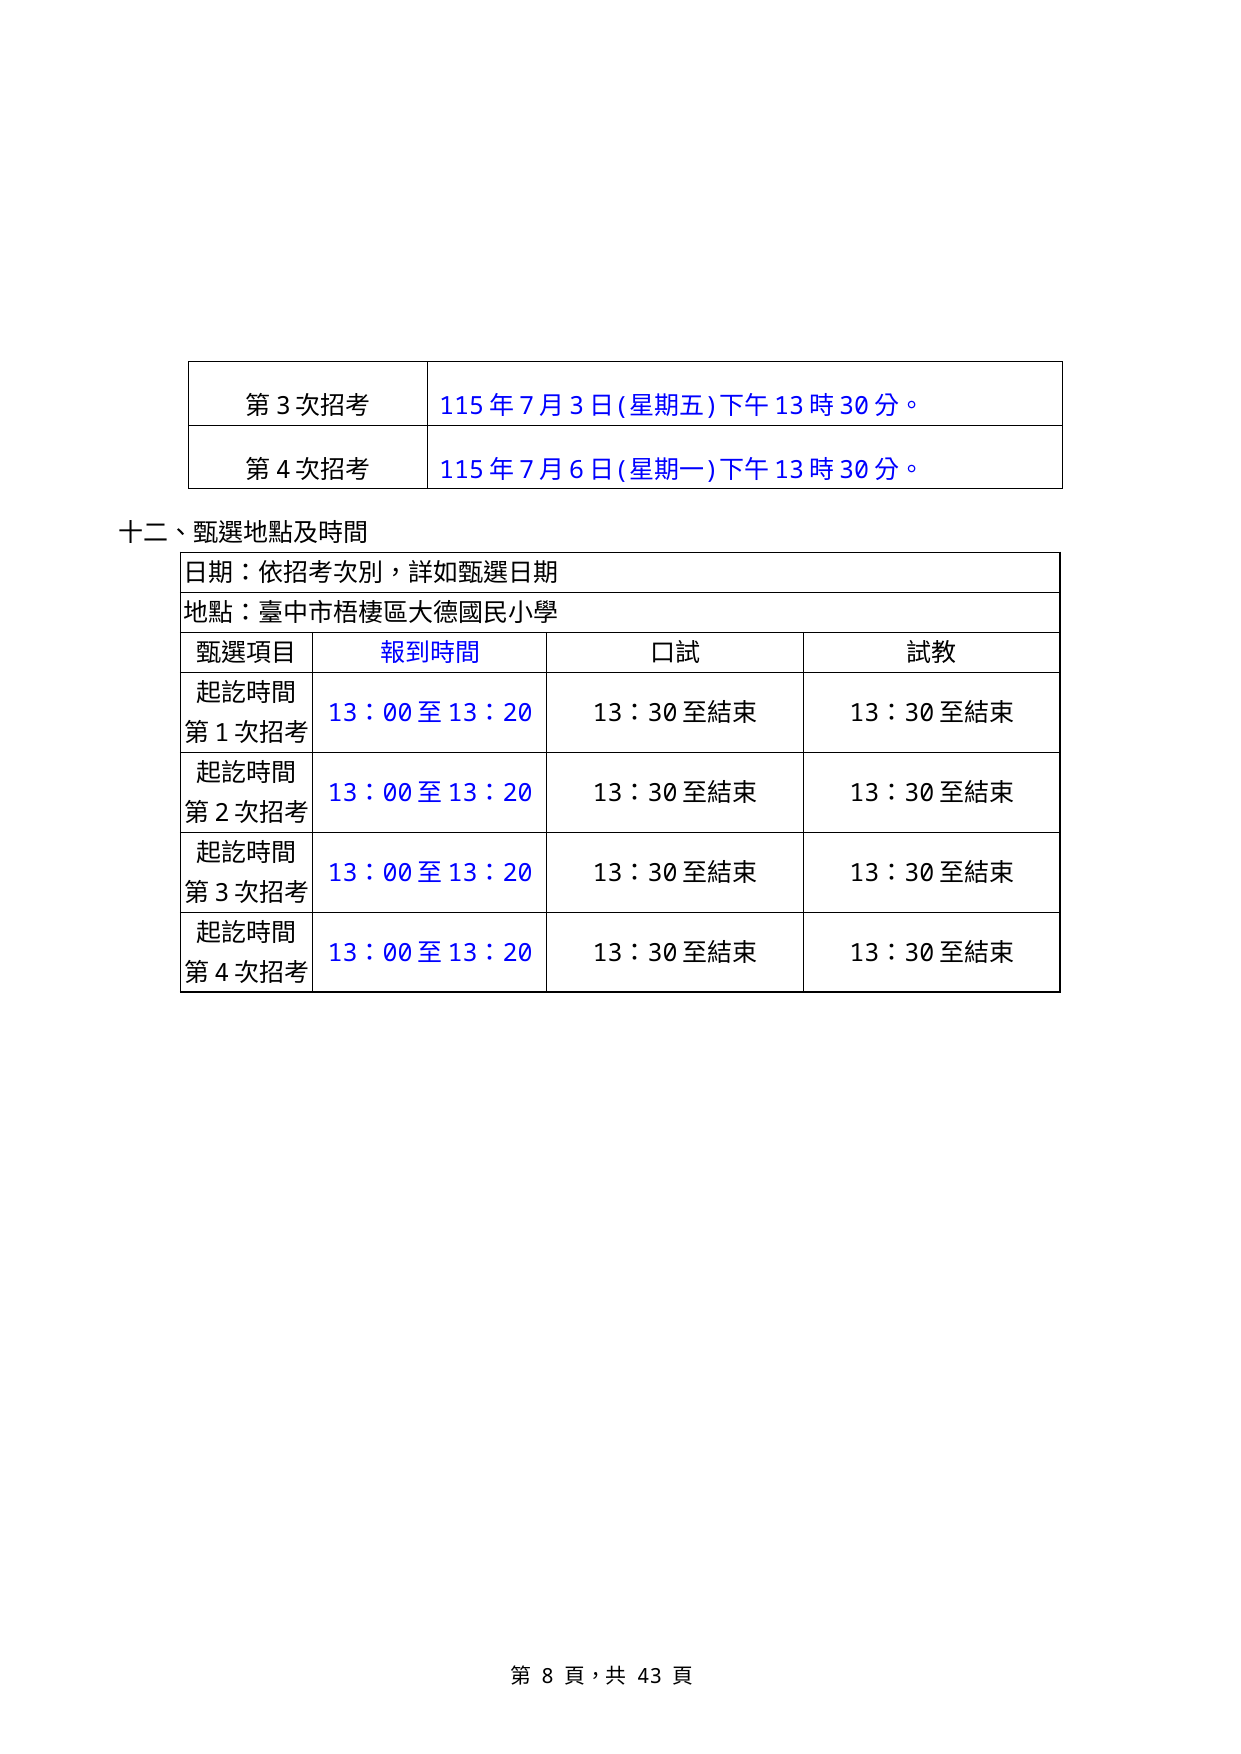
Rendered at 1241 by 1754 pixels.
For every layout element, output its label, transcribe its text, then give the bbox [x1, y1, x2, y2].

table_cell 甄選項目 [181, 633, 312, 672]
table_cell 13：30至結束 [547, 673, 803, 752]
table_cell 13：30至結束 [547, 833, 803, 912]
table_cell 115年7月3日(星期五)下午13時30分。 [428, 362, 1062, 424]
table_cell 起訖時間 第4次招考 [181, 913, 312, 991]
table_cell 起訖時間 第2次招考 [181, 753, 312, 832]
table_cell 報到時間 [313, 633, 546, 672]
table_cell 地點：臺中市梧棲區大德國民小學 [181, 593, 1059, 632]
table_cell 13：00至13：20 [313, 833, 546, 912]
table_cell 13：30至結束 [547, 753, 803, 832]
table_cell 13：00至13：20 [313, 753, 546, 832]
table_cell 第3次招考 [189, 362, 427, 424]
table_cell 口試 [547, 633, 803, 672]
table_cell 13：30至結束 [804, 913, 1059, 991]
table_cell 13：30至結束 [804, 833, 1059, 912]
table_header 日期：依招考次別，詳如甄選日期 [181, 553, 1059, 592]
table_cell 試教 [804, 633, 1059, 672]
table_cell 13：00至13：20 [313, 673, 546, 752]
table_cell 13：30至結束 [547, 913, 803, 991]
table_cell 第4次招考 [189, 426, 427, 488]
table_cell 115年7月6日(星期一)下午13時30分。 [428, 426, 1062, 488]
table_cell 13：30至結束 [804, 673, 1059, 752]
table_cell 起訖時間 第1次招考 [181, 673, 312, 752]
table_cell 起訖時間 第3次招考 [181, 833, 312, 912]
table_cell 13：00至13：20 [313, 913, 546, 991]
text 十二、甄選地點及時間 [118, 489, 1122, 552]
table_cell 13：30至結束 [804, 753, 1059, 832]
